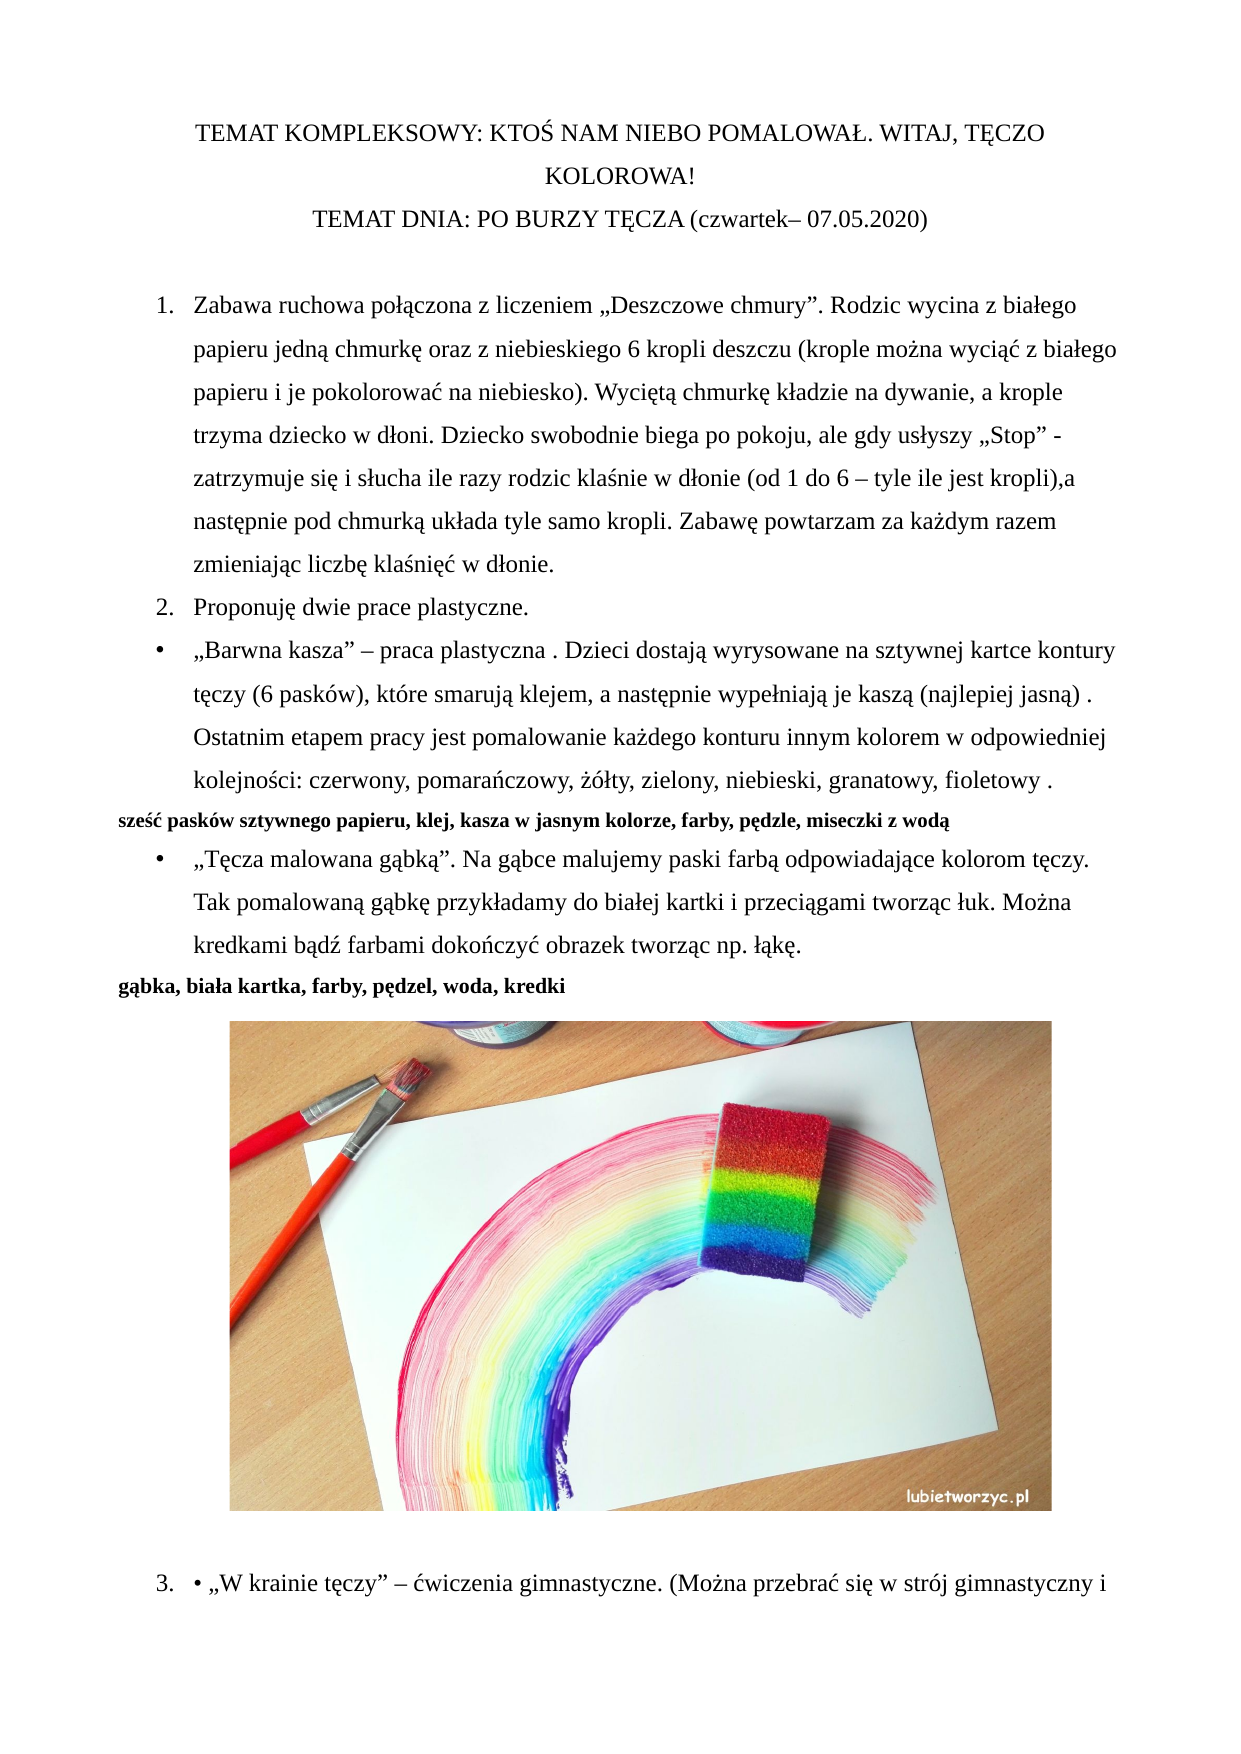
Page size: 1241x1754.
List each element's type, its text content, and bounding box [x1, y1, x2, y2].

list „Barwna kasza” – praca plastyczna . Dzieci dostają wyrysowane na sztywnej kartce kontury tęczy (6 pasków), które smarują klejem, a następnie wypełniają je kaszą (najlepiej jasną) . Ostatnim etapem pracy jest pomalowanie każdego konturu innym kolorem w odpowiedniej kolejności: czerwony, pomarańczowy, żółty, zielony, niebieski, granatowy, fioletowy . [156, 636, 1122, 794]
list • „W krainie tęczy” – ćwiczenia gimnastyczne. (Można przebrać się w strój gimnastyczny i [156, 1568, 1122, 1597]
list Proponuję dwie prace plastyczne. [156, 592, 1122, 621]
text gąbka, biała kartka, farby, pędzel, woda, kredki [118, 973, 1122, 999]
list Zabawa ruchowa połączona z liczeniem „Deszczowe chmury”. Rodzic wycina z białego papieru jedną chmurkę oraz z niebieskiego 6 kropli deszczu (krople można wyciąć z białego papieru i je pokolorować na niebiesko). Wyciętą chmurkę kładzie na dywanie, a krople trzyma dziecko w dłoni. Dziecko swobodnie biega po pokoju, ale gdy usłyszy „Stop” - zatrzymuje się i słucha ile razy rodzic klaśnie w dłonie (od 1 do 6 – tyle ile jest kropli),a następnie pod chmurką układa tyle samo kropli. Zabawę powtarzam za każdym razem zmieniając liczbę klaśnięć w dłonie. [156, 291, 1122, 578]
text TEMAT KOMPLEKSOWY: KTOŚ NAM NIEBO POMALOWAŁ. WITAJ, TĘCZO KOLOROWA! [118, 118, 1122, 190]
text TEMAT DNIA: PO BURZY TĘCZA (czwartek– 07.05.2020) [118, 204, 1122, 233]
text sześć pasków sztywnego papieru, klej, kasza w jasnym kolorze, farby, pędzle, miseczki z wodą [118, 808, 1122, 832]
list „Tęcza malowana gąbką”. Na gąbce malujemy paski farbą odpowiadające kolorom tęczy. Tak pomalowaną gąbkę przykładamy do białej kartki i przeciągami tworząc łuk. Można kredkami bądź farbami dokończyć obrazek tworząc np. łąkę. [156, 844, 1122, 959]
